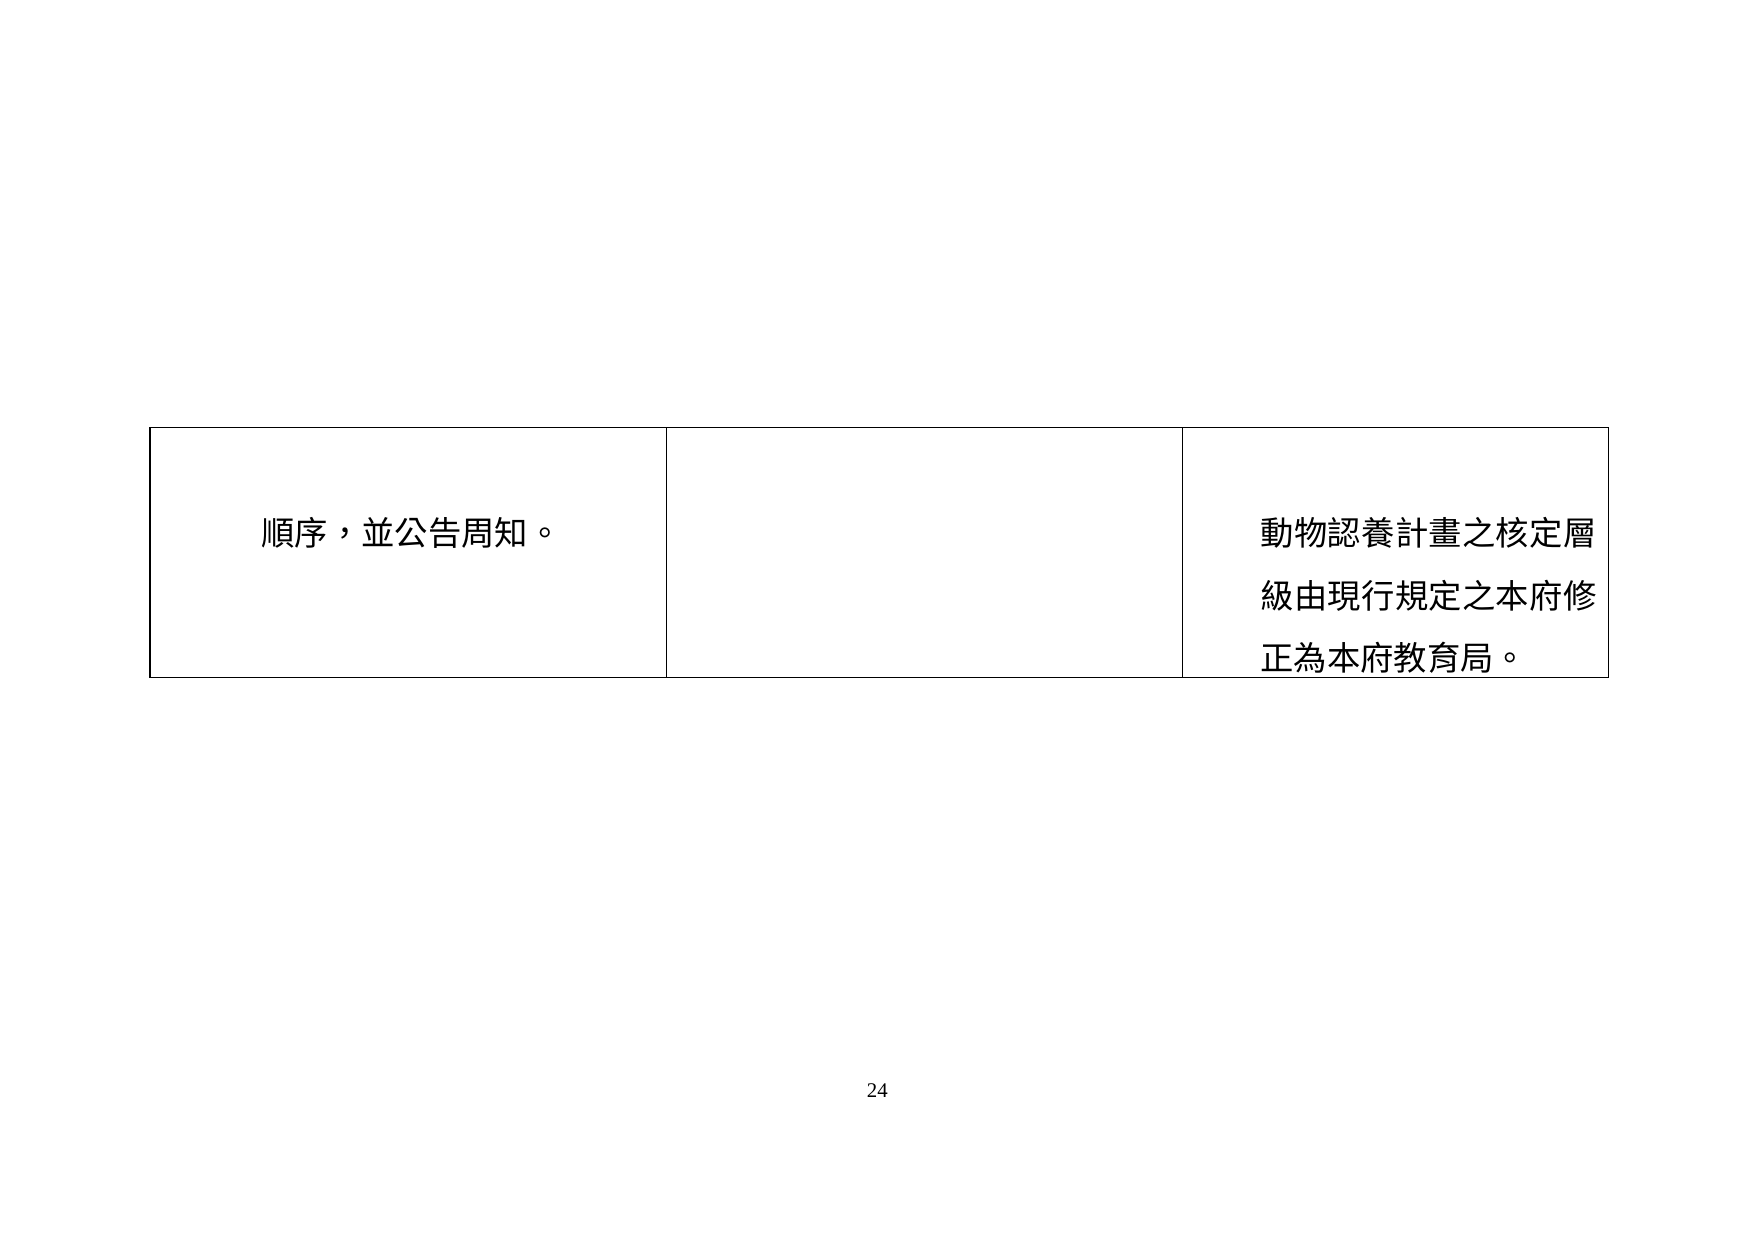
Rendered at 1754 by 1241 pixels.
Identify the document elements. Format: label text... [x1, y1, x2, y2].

table_cell 順序，並公告周知。 [151, 428, 666, 677]
table_cell [667, 428, 1182, 677]
table_cell 動物認養計畫之核定層級由現行規定之本府修正為本府教育局。 [1183, 428, 1608, 677]
